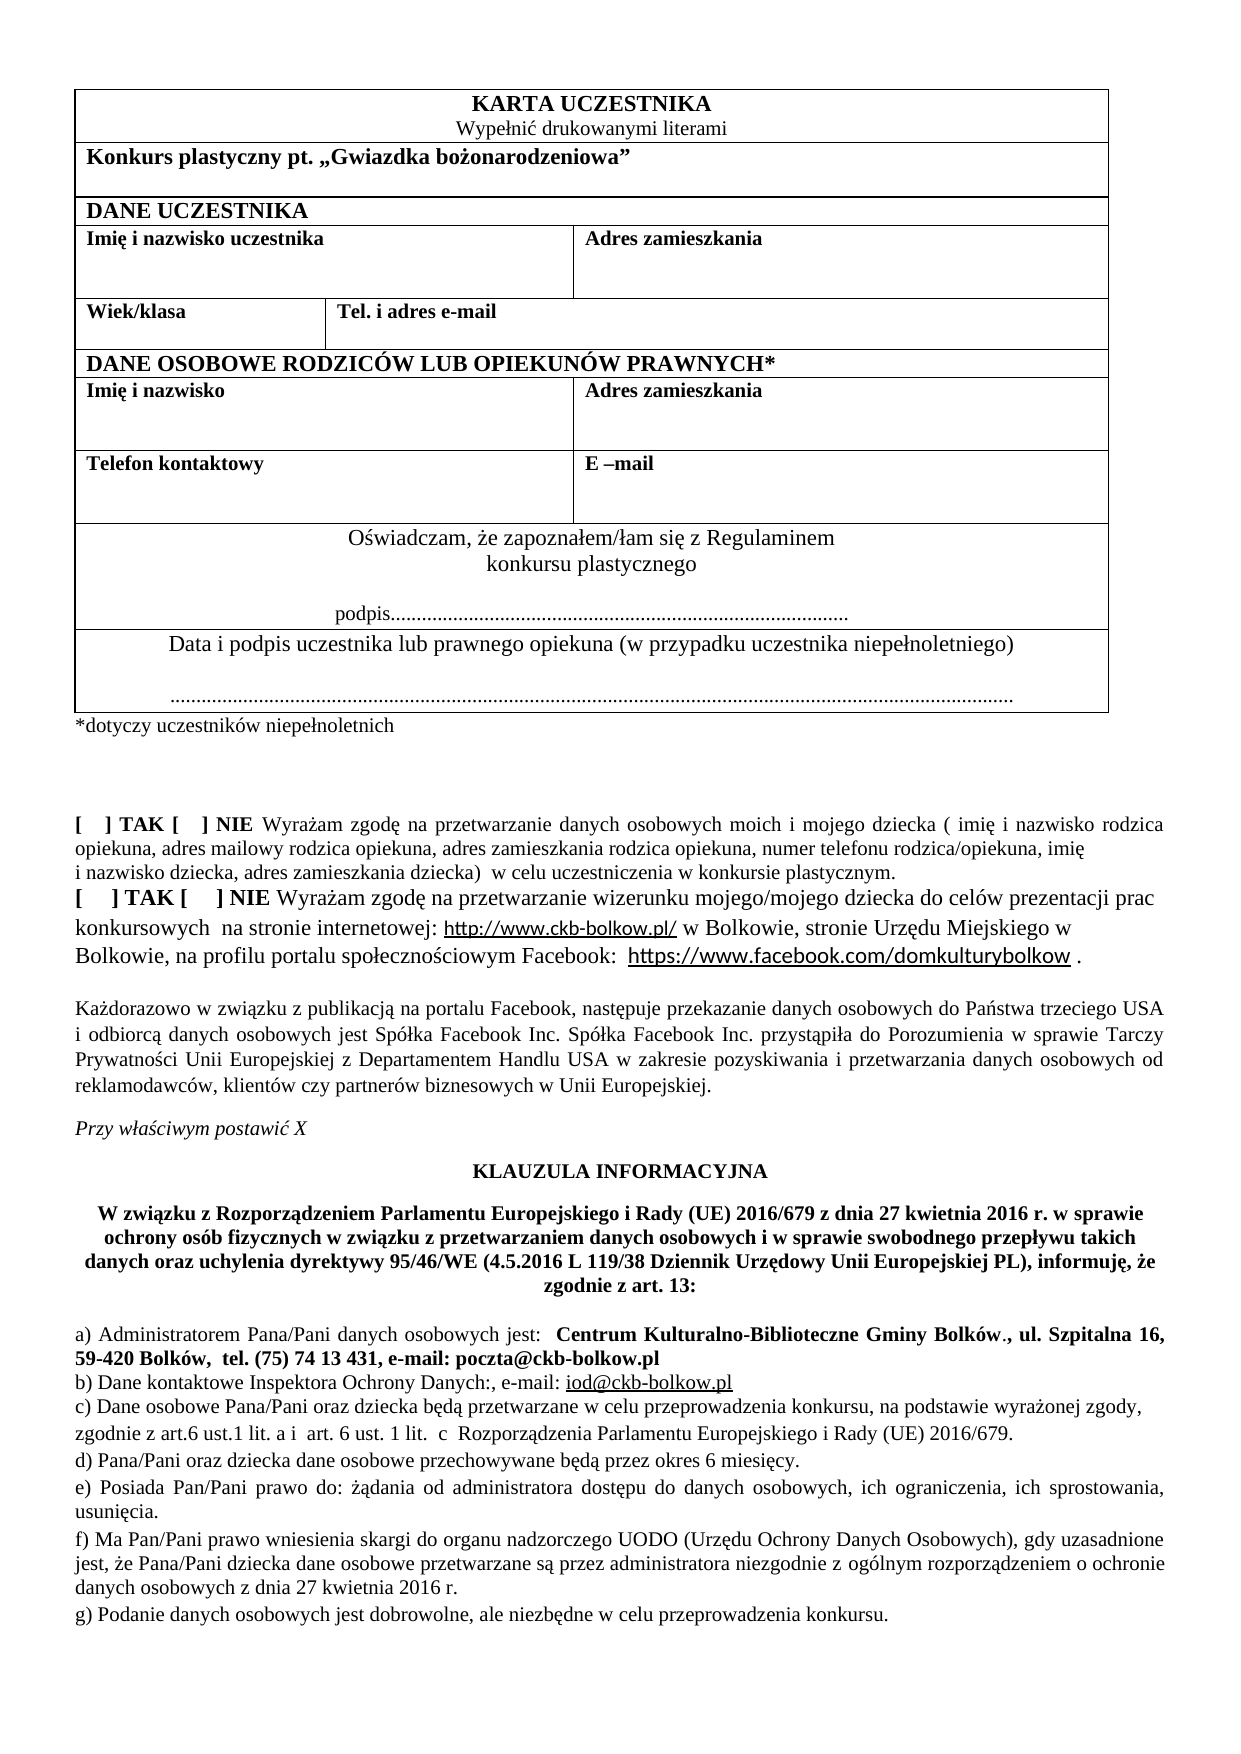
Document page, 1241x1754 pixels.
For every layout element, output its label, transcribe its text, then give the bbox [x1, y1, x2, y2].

text g) Podanie danych osobowych jest dobrowolne, ale niezbędne w celu przeprowadzenia konkursu. [75, 1602, 1165, 1626]
text Przy właściwym postawić X [75, 1116, 1165, 1140]
table_cell Telefon kontaktowy [76, 451, 573, 523]
text KLAUZULA INFORMACYJNA [75, 1158, 1165, 1183]
text b) Dane kontaktowe Inspektora Ochrony Danych:, e-mail: iod@ckb-bolkow.pl [75, 1369, 1165, 1394]
text c) Dane osobowe Pana/Pani oraz dziecka będą przetwarzane w celu przeprowadzenia konkursu, na podstawie wyrażonej zgody, [75, 1394, 1165, 1418]
text Każdorazowo w związku z publikacją na portalu Facebook, następuje przekazanie danych osobowych do Państwa trzeciego USA i odbiorcą danych osobowych jest Spółka Facebook Inc. Spółka Facebook Inc. przystąpiła do Porozumienia w sprawie Tarczy Prywatności Unii Europejskiej z Departamentem Handlu USA w zakresie pozyskiwania i przetwarzania danych osobowych od reklamodawców, klientów czy partnerów biznesowych w Unii Europejskiej. [75, 996, 1165, 1097]
table_cell Tel. i adres e-mail [326, 299, 1108, 349]
table_cell Oświadczam, że zapoznałem/łam się z Regulaminem konkursu plastycznego podpis........................................................................................ [76, 524, 1108, 629]
text e) Posiada Pan/Pani prawo do: żądania od administratora dostępu do danych osobowych, ich ograniczenia, ich sprostowania, usunięcia. [75, 1475, 1165, 1523]
table_cell Data i podpis uczestnika lub prawnego opiekuna (w przypadku uczestnika niepełnoletniego) .................................................................................................................................................................. [76, 630, 1108, 712]
text d) Pana/Pani oraz dziecka dane osobowe przechowywane będą przez okres 6 miesięcy. [75, 1448, 1165, 1472]
table_cell E –mail [574, 451, 1108, 523]
table_header KARTA UCZESTNIKA Wypełnić drukowanymi literami [76, 90, 1108, 142]
table_cell Wiek/klasa [76, 299, 325, 349]
text W związku z Rozporządzeniem Parlamentu Europejskiego i Rady (UE) 2016/679 z dnia 27 kwietnia 2016 r. w sprawie ochrony osób fizycznych w związku z przetwarzaniem danych osobowych i w sprawie swobodnego przepływu takich danych oraz uchylenia dyrektywy 95/46/WE (4.5.2016 L 119/38 Dziennik Urzędowy Unii Europejskiej PL), informuję, że zgodnie z art. 13: [75, 1201, 1165, 1297]
text [ ] TAK [ ] NIE Wyrażam zgodę na przetwarzanie wizerunku mojego/mojego dziecka do celów prezentacji prac konkursowych na stronie internetowej: http://www.ckb-bolkow.pl/ w Bolkowie, stronie Urzędu Miejskiego w Bolkowie, na profilu portalu społecznościowym Facebook: https://www.facebook.com/domkulturybolkow . [75, 884, 1165, 969]
table_cell Konkurs plastyczny pt. „Gwiazdka bożonarodzeniowa” [76, 143, 1108, 196]
table_cell DANE UCZESTNIKA [76, 198, 1108, 224]
text i nazwisko dziecka, adres zamieszkania dziecka) w celu uczestniczenia w konkursie plastycznym. [75, 860, 1165, 884]
table_cell DANE OSOBOWE RODZICÓW LUB OPIEKUNÓW PRAWNYCH* [76, 350, 1108, 377]
text f) Ma Pan/Pani prawo wniesienia skargi do organu nadzorczego UODO (Urzędu Ochrony Danych Osobowych), gdy uzasadnione jest, że Pana/Pani dziecka dane osobowe przetwarzane są przez administratora niezgodnie z ogólnym rozporządzeniem o ochronie danych osobowych z dnia 27 kwietnia 2016 r. [75, 1526, 1165, 1599]
table_cell Imię i nazwisko uczestnika [76, 226, 573, 298]
table_cell Adres zamieszkania [574, 378, 1108, 450]
text *dotyczy uczestników niepełnoletnich [75, 713, 1165, 737]
text [ ] TAK [ ] NIE Wyrażam zgodę na przetwarzanie danych osobowych moich i mojego dziecka ( imię i nazwisko rodzica opiekuna, adres mailowy rodzica opiekuna, adres zamieszkania rodzica opiekuna, numer telefonu rodzica/opiekuna, imię [75, 812, 1165, 860]
table_cell Adres zamieszkania [574, 226, 1108, 298]
text zgodnie z art.6 ust.1 lit. a i art. 6 ust. 1 lit. c Rozporządzenia Parlamentu Europejskiego i Rady (UE) 2016/679. [75, 1421, 1165, 1445]
table_cell Imię i nazwisko [76, 378, 573, 450]
text a) Administratorem Pana/Pani danych osobowych jest: Centrum Kulturalno-Biblioteczne Gminy Bolków., ul. Szpitalna 16, 59-420 Bolków, tel. (75) 74 13 431, e-mail: poczta@ckb-bolkow.pl [75, 1321, 1165, 1369]
